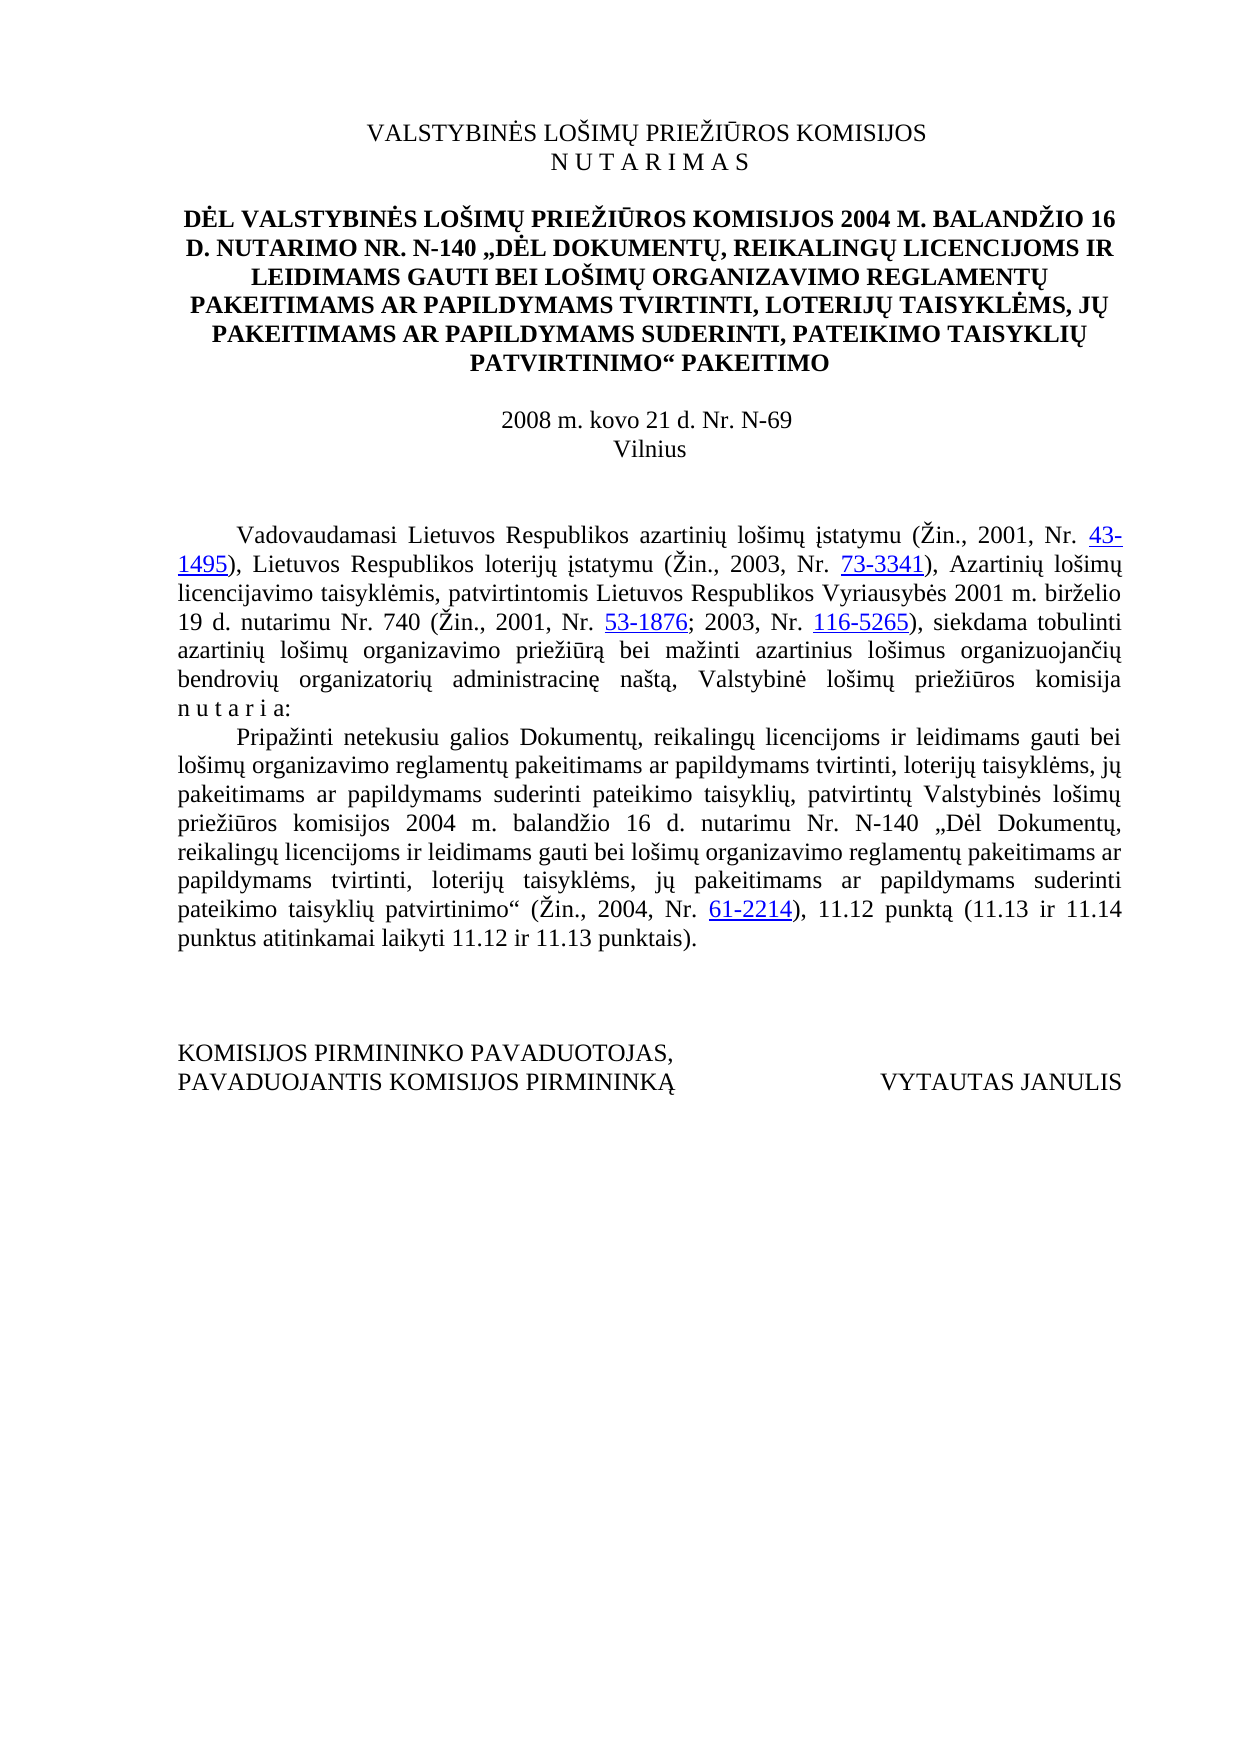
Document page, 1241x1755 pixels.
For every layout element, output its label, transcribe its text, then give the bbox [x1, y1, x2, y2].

text VALSTYBINĖS LOŠIMŲ PRIEŽIŪROS KOMISIJOS [177, 118, 1122, 147]
text PAVADUOJANTIS KOMISIJOS PIRMININKĄ VYTAUTAS JANULIS [177, 1067, 1122, 1096]
text 2008 m. kovo 21 d. Nr. N-69 [177, 406, 1122, 434]
text Vilnius [177, 434, 1122, 463]
text NUTARIMAS [177, 147, 1122, 176]
text KOMISIJOS PIRMININKO PAVADUOTOJAS, [177, 1038, 1122, 1067]
text DĖL VALSTYBINĖS LOŠIMŲ PRIEŽIŪROS KOMISIJOS 2004 M. BALANDŽIO 16 D. NUTARIMO NR. N-140 „DĖL DOKUMENTŲ, REIKALINGŲ LICENCIJOMS IR LEIDIMAMS GAUTI BEI LOŠIMŲ ORGANIZAVIMO REGLAMENTŲ PAKEITIMAMS AR PAPILDYMAMS TVIRTINTI, LOTERIJŲ TAISYKLĖMS, JŲ PAKEITIMAMS AR PAPILDYMAMS SUDERINTI, PATEIKIMO TAISYKLIŲ PATVIRTINIMO“ PAKEITIMO [177, 204, 1122, 377]
text Pripažinti netekusiu galios Dokumentų, reikalingų licencijoms ir leidimams gauti bei lošimų organizavimo reglamentų pakeitimams ar papildymams tvirtinti, loterijų taisyklėms, jų pakeitimams ar papildymams suderinti pateikimo taisyklių, patvirtintų Valstybinės lošimų priežiūros komisijos 2004 m. balandžio 16 d. nutarimu Nr. N-140 „Dėl Dokumentų, reikalingų licencijoms ir leidimams gauti bei lošimų organizavimo reglamentų pakeitimams ar papildymams tvirtinti, loterijų taisyklėms, jų pakeitimams ar papildymams suderinti pateikimo taisyklių patvirtinimo“ (Žin., 2004, Nr. 61-2214), 11.12 punktą (11.13 ir 11.14 punktus atitinkamai laikyti 11.12 ir 11.13 punktais). [177, 722, 1122, 952]
text Vadovaudamasi Lietuvos Respublikos azartinių lošimų įstatymu (Žin., 2001, Nr. 43-1495), Lietuvos Respublikos loterijų įstatymu (Žin., 2003, Nr. 73-3341), Azartinių lošimų licencijavimo taisyklėmis, patvirtintomis Lietuvos Respublikos Vyriausybės 2001 m. birželio 19 d. nutarimu Nr. 740 (Žin., 2001, Nr. 53-1876; 2003, Nr. 116-5265), siekdama tobulinti azartinių lošimų organizavimo priežiūrą bei mažinti azartinius lošimus organizuojančių bendrovių organizatorių administracinę naštą, Valstybinė lošimų priežiūros komisija nutaria: [177, 521, 1122, 722]
